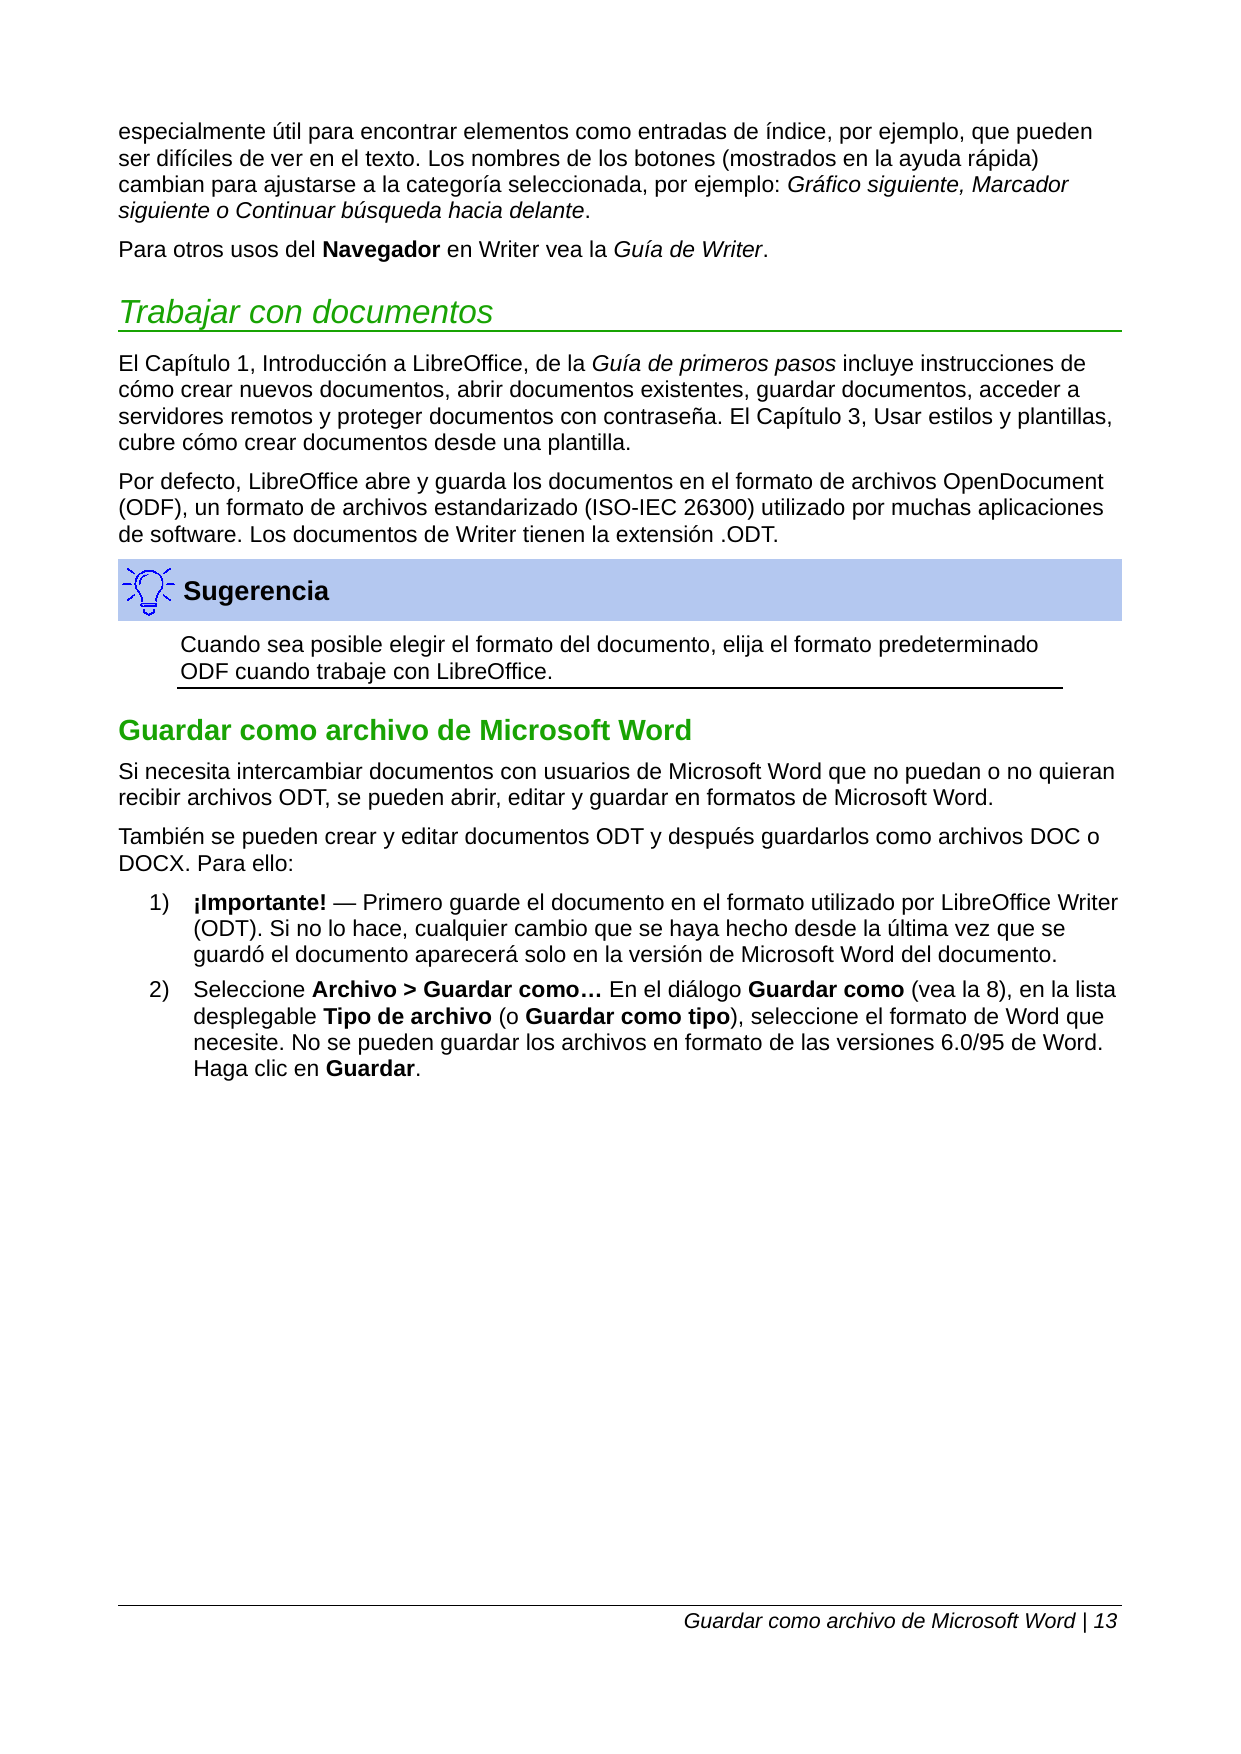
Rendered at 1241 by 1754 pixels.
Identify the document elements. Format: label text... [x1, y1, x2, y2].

subtitle Trabajar con documentos [118, 292, 1122, 330]
text El Capítulo 1, Introducción a LibreOffice, de la Guía de primeros pasos incluye instrucciones de cómo crear nuevos documentos, abrir documentos existentes, guardar documentos, acceder a servidores remotos y proteger documentos con contraseña. El Capítulo 3, Usar estilos y plantillas, cubre cómo crear documentos desde una plantilla. [118, 350, 1122, 456]
subtitle Guardar como archivo de Microsoft Word [118, 713, 1122, 746]
picture [119, 560, 179, 620]
text También se pueden crear y editar documentos ODT y después guardarlos como archivos DOC o DOCX. Para ello: [118, 823, 1122, 876]
list Seleccione Archivo > Guardar como… En el diálogo Guardar como (vea la Figura 8), en la lista desplegable Tipo de archivo (o Guardar como tipo), seleccione el formato de Word que necesite. No se pueden guardar los archivos en formato de las versiones 6.0/95 de Word. Haga clic en Guardar. [169, 976, 1122, 1082]
subtitle Sugerencia [118, 559, 1122, 621]
text especialmente útil para encontrar elementos como entradas de índice, por ejemplo, que pueden ser difíciles de ver en el texto. Los nombres de los botones (mostrados en la ayuda rápida) cambian para ajustarse a la categoría seleccionada, por ejemplo: Gráfico siguiente, Marcador siguiente o Continuar búsqueda hacia delante. [118, 118, 1122, 223]
text Si necesita intercambiar documentos con usuarios de Microsoft Word que no puedan o no quieran recibir archivos ODT, se pueden abrir, editar y guardar en formatos de Microsoft Word. [118, 758, 1122, 811]
list ¡Importante! — Primero guarde el documento en el formato utilizado por LibreOffice Writer (ODT). Si no lo hace, cualquier cambio que se haya hecho desde la última vez que se guardó el documento aparecerá solo en la versión de Microsoft Word del documento. [169, 888, 1122, 967]
text Por defecto, LibreOffice abre y guarda los documentos en el formato de archivos OpenDocument (ODF), un formato de archivos estandarizado (ISO-IEC 26300) utilizado por muchas aplicaciones de software. Los documentos de Writer tienen la extensión .ODT. [118, 468, 1122, 547]
text Para otros usos del Navegador en Writer vea la Guía de Writer. [118, 236, 1122, 262]
text Cuando sea posible elegir el formato del documento, elija el formato predeterminado ODF cuando trabaje con LibreOffice. [177, 628, 1063, 687]
